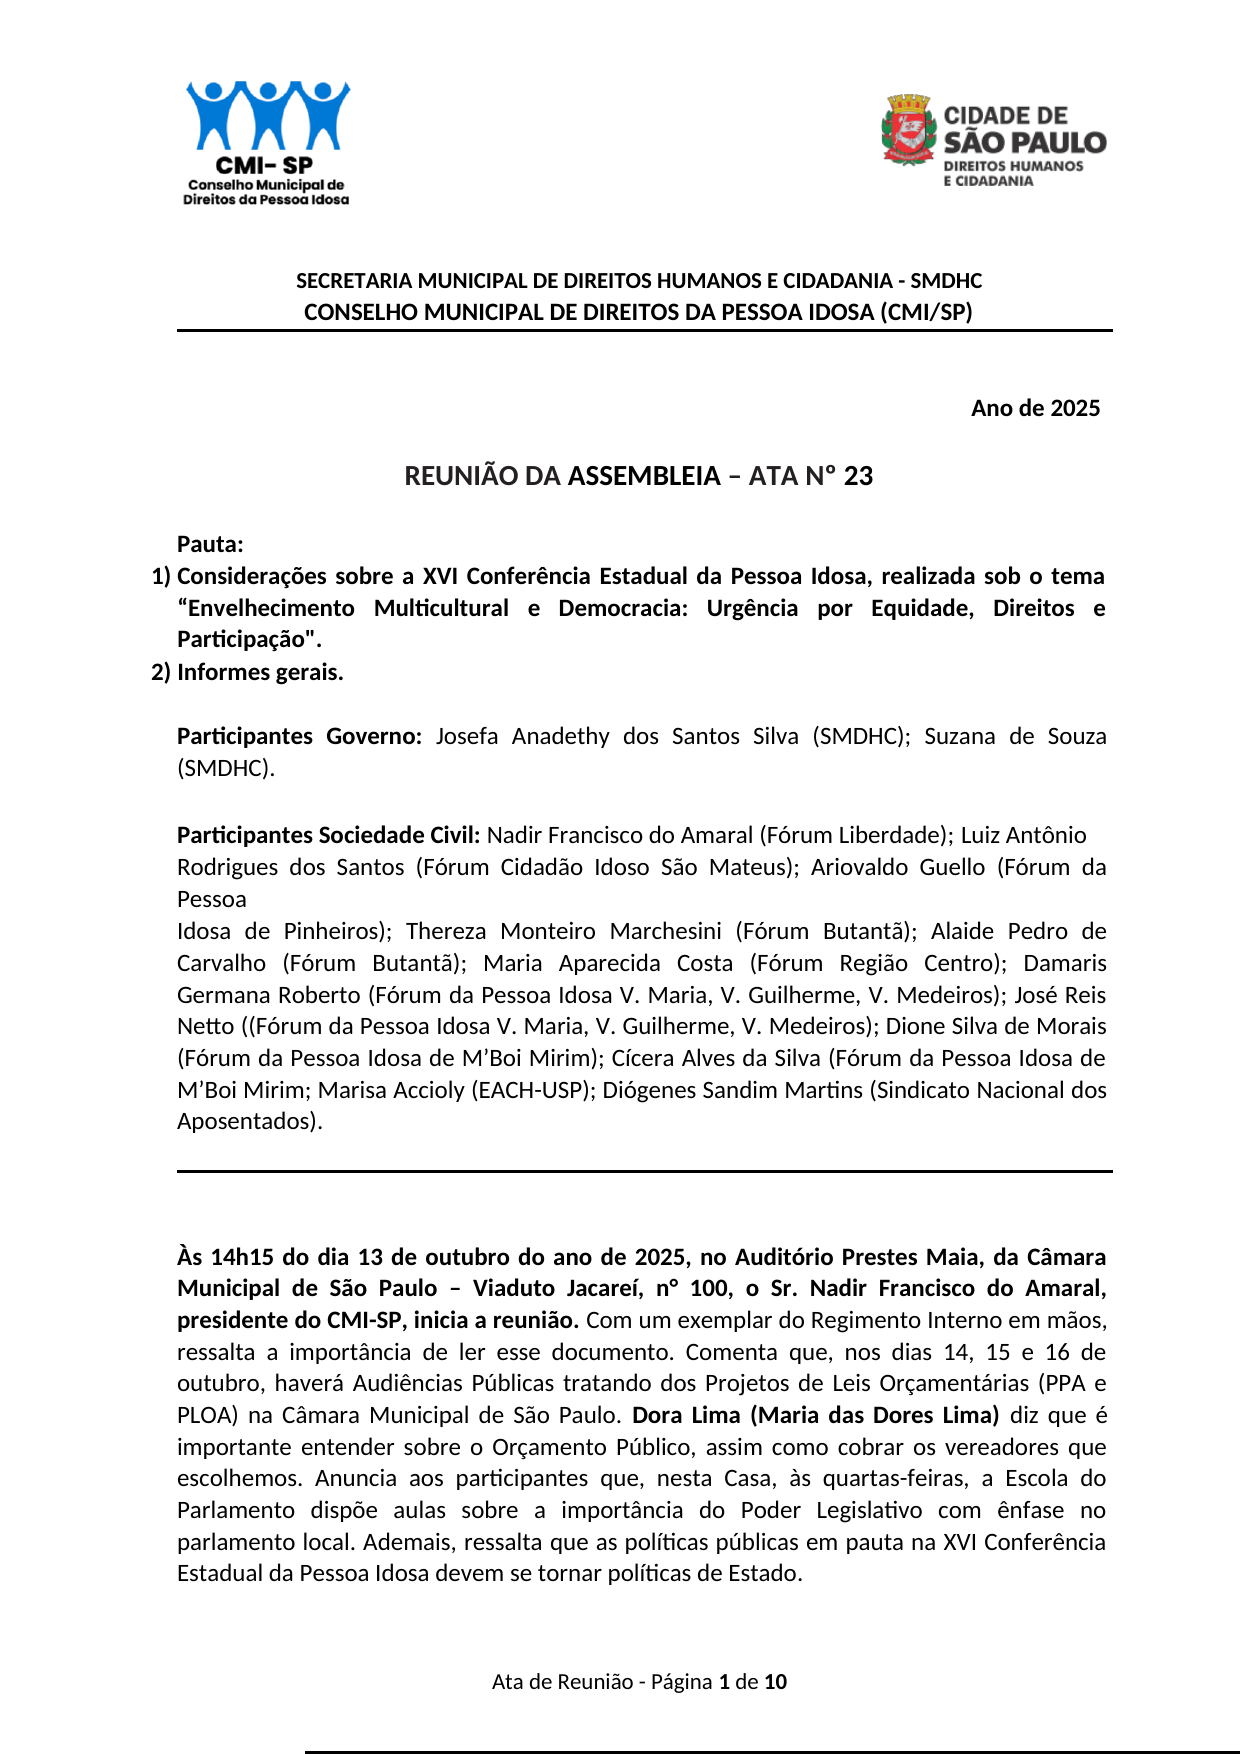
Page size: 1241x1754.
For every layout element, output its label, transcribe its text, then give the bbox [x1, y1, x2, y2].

list Informes gerais. [151, 656, 1107, 686]
text SECRETARIA MUNICIPAL DE DIREITOS HUMANOS E CIDADANIA - SMDHC [177, 267, 1107, 295]
text Às 14h15 do dia 13 de outubro do ano de 2025, no Auditório Prestes Maia, da Câmara Municipal de São Paulo – Viaduto Jacareí, n° 100, o Sr. Nadir Francisco do Amaral, presidente do CMI-SP, inicia a reunião. Com um exemplar do Regimento Interno em mãos, ressalta a importância de ler esse documento. Comenta que, nos dias 14, 15 e 16 de outubro, haverá Audiências Públicas tratando dos Projetos de Leis Orçamentárias (PPA e PLOA) na Câmara Municipal de São Paulo. Dora Lima (Maria das Dores Lima) diz que é importante entender sobre o Orçamento Público, assim como cobrar os vereadores que escolhemos. Anuncia aos participantes que, nesta Casa, às quartas-feiras, a Escola do Parlamento dispõe aulas sobre a importância do Poder Legislativo com ênfase no parlamento local. Ademais, ressalta que as políticas públicas em pauta na XVI Conferência Estadual da Pessoa Idosa devem se tornar políticas de Estado. [177, 1241, 1108, 1588]
subtitle REUNIÃO DA ASSEMBLEIA – ATA Nº 23 [177, 457, 1107, 493]
text Participantes Governo: Josefa Anadethy dos Santos Silva (SMDHC); Suzana de Souza (SMDHC). [177, 720, 1108, 783]
list Considerações sobre a XVI Conferência Estadual da Pessoa Idosa, realizada sob o tema “Envelhecimento Multicultural e Democracia: Urgência por Equidade, Direitos e Participação". [151, 560, 1107, 654]
text Rodrigues dos Santos (Fórum Cidadão Idoso São Mateus); Ariovaldo Guello (Fórum da Pessoa [177, 852, 1108, 914]
text Ano de 2025 [177, 392, 1107, 422]
text Participantes Sociedade Civil: Nadir Francisco do Amaral (Fórum Liberdade); Luiz Antônio [177, 819, 1108, 850]
subtitle CONSELHO MUNICIPAL DE DIREITOS DA PESSOA IDOSA (CMI/SP) [177, 297, 1106, 327]
text Idosa de Pinheiros); Thereza Monteiro Marchesini (Fórum Butantã); Alaide Pedro de Carvalho (Fórum Butantã); Maria Aparecida Costa (Fórum Região Centro); Damaris Germana Roberto (Fórum da Pessoa Idosa V. Maria, V. Guilherme, V. Medeiros); José Reis Netto ((Fórum da Pessoa Idosa V. Maria, V. Guilherme, V. Medeiros); Dione Silva de Morais (Fórum da Pessoa Idosa de M’Boi Mirim); Cícera Alves da Silva (Fórum da Pessoa Idosa de M’Boi Mirim; Marisa Accioly (EACH-USP); Diógenes Sandim Martins (Sindicato Nacional dos Aposentados). [177, 915, 1108, 1136]
text Pauta: [177, 528, 1107, 558]
